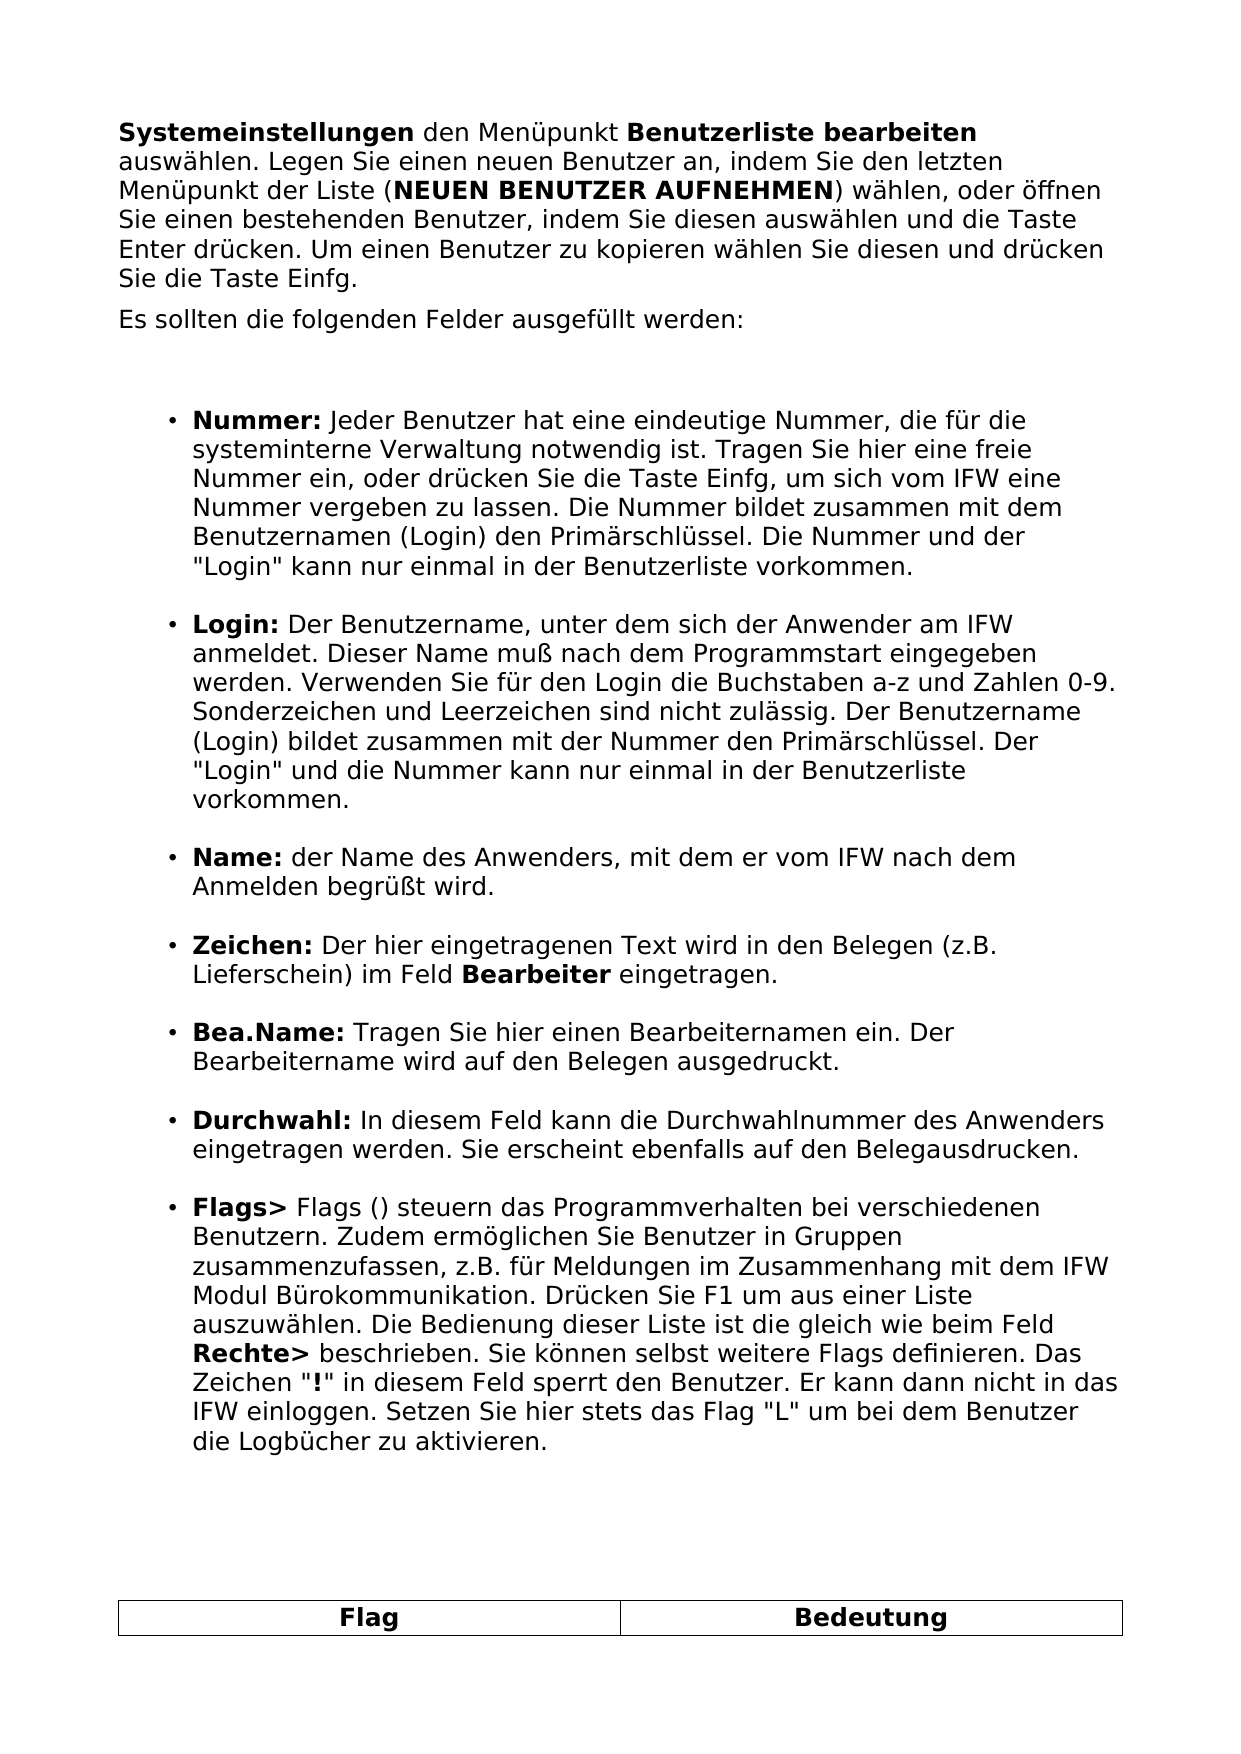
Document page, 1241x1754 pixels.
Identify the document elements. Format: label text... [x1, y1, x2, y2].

list Durchwahl: In diesem Feld kann die Durchwahlnummer des Anwenders eingetragen werden. Sie erscheint ebenfalls auf den Belegausdrucken. [177, 1106, 1122, 1193]
list Nummer: Jeder Benutzer hat eine eindeutige Nummer, die für die systeminterne Verwaltung notwendig ist. Tragen Sie hier eine freie Nummer ein, oder drücken Sie die Taste Einfg, um sich vom IFW eine Nummer vergeben zu lassen. Die Nummer bildet zusammen mit dem Benutzernamen (Login) den Primärschlüssel. Die Nummer und der "Login" kann nur einmal in der Benutzerliste vorkommen. [177, 406, 1122, 610]
list Bea.Name: Tragen Sie hier einen Bearbeiternamen ein. Der Bearbeitername wird auf den Belegen ausgedruckt. [177, 1018, 1122, 1106]
list Flags> Flags () steuern das Programmverhalten bei verschiedenen Benutzern. Zudem ermöglichen Sie Benutzer in Gruppen zusammenzufassen, z.B. für Meldungen im Zusammenhang mit dem IFW Modul Bürokommunikation. Drücken Sie F1 um aus einer Liste auszuwählen. Die Bedienung dieser Liste ist die gleich wie beim Feld Rechte> beschrieben. Sie können selbst weitere Flags definieren. Das Zeichen "!" in diesem Feld sperrt den Benutzer. Er kann dann nicht in das IFW einloggen. Setzen Sie hier stets das Flag "L" um bei dem Benutzer die Logbücher zu aktivieren. [177, 1193, 1122, 1485]
list Zeichen: Der hier eingetragenen Text wird in den Belegen (z.B. Lieferschein) im Feld Bearbeiter eingetragen. [177, 931, 1122, 1018]
table_header Flag [119, 1601, 620, 1635]
list Name: der Name des Anwenders, mit dem er vom IFW nach dem Anmelden begrüßt wird. [177, 843, 1122, 931]
text Es sollten die folgenden Felder ausgefüllt werden: [118, 306, 1122, 364]
table_header Bedeutung [621, 1601, 1122, 1635]
list Login: Der Benutzername, unter dem sich der Anwender am IFW anmeldet. Dieser Name muß nach dem Programmstart eingegeben werden. Verwenden Sie für den Login die Buchstaben a-z und Zahlen 0-9. Sonderzeichen und Leerzeichen sind nicht zulässig. Der Benutzername (Login) bildet zusammen mit der Nummer den Primärschlüssel. Der "Login" und die Nummer kann nur einmal in der Benutzerliste vorkommen. [177, 610, 1122, 843]
text Systemeinstellungen den Menüpunkt Benutzerliste bearbeiten auswählen. Legen Sie einen neuen Benutzer an, indem Sie den letzten Menüpunkt der Liste (NEUEN BENUTZER AUFNEHMEN) wählen, oder öffnen Sie einen bestehenden Benutzer, indem Sie diesen auswählen und die Taste Enter drücken. Um einen Benutzer zu kopieren wählen Sie diesen und drücken Sie die Taste Einfg. [118, 118, 1122, 293]
